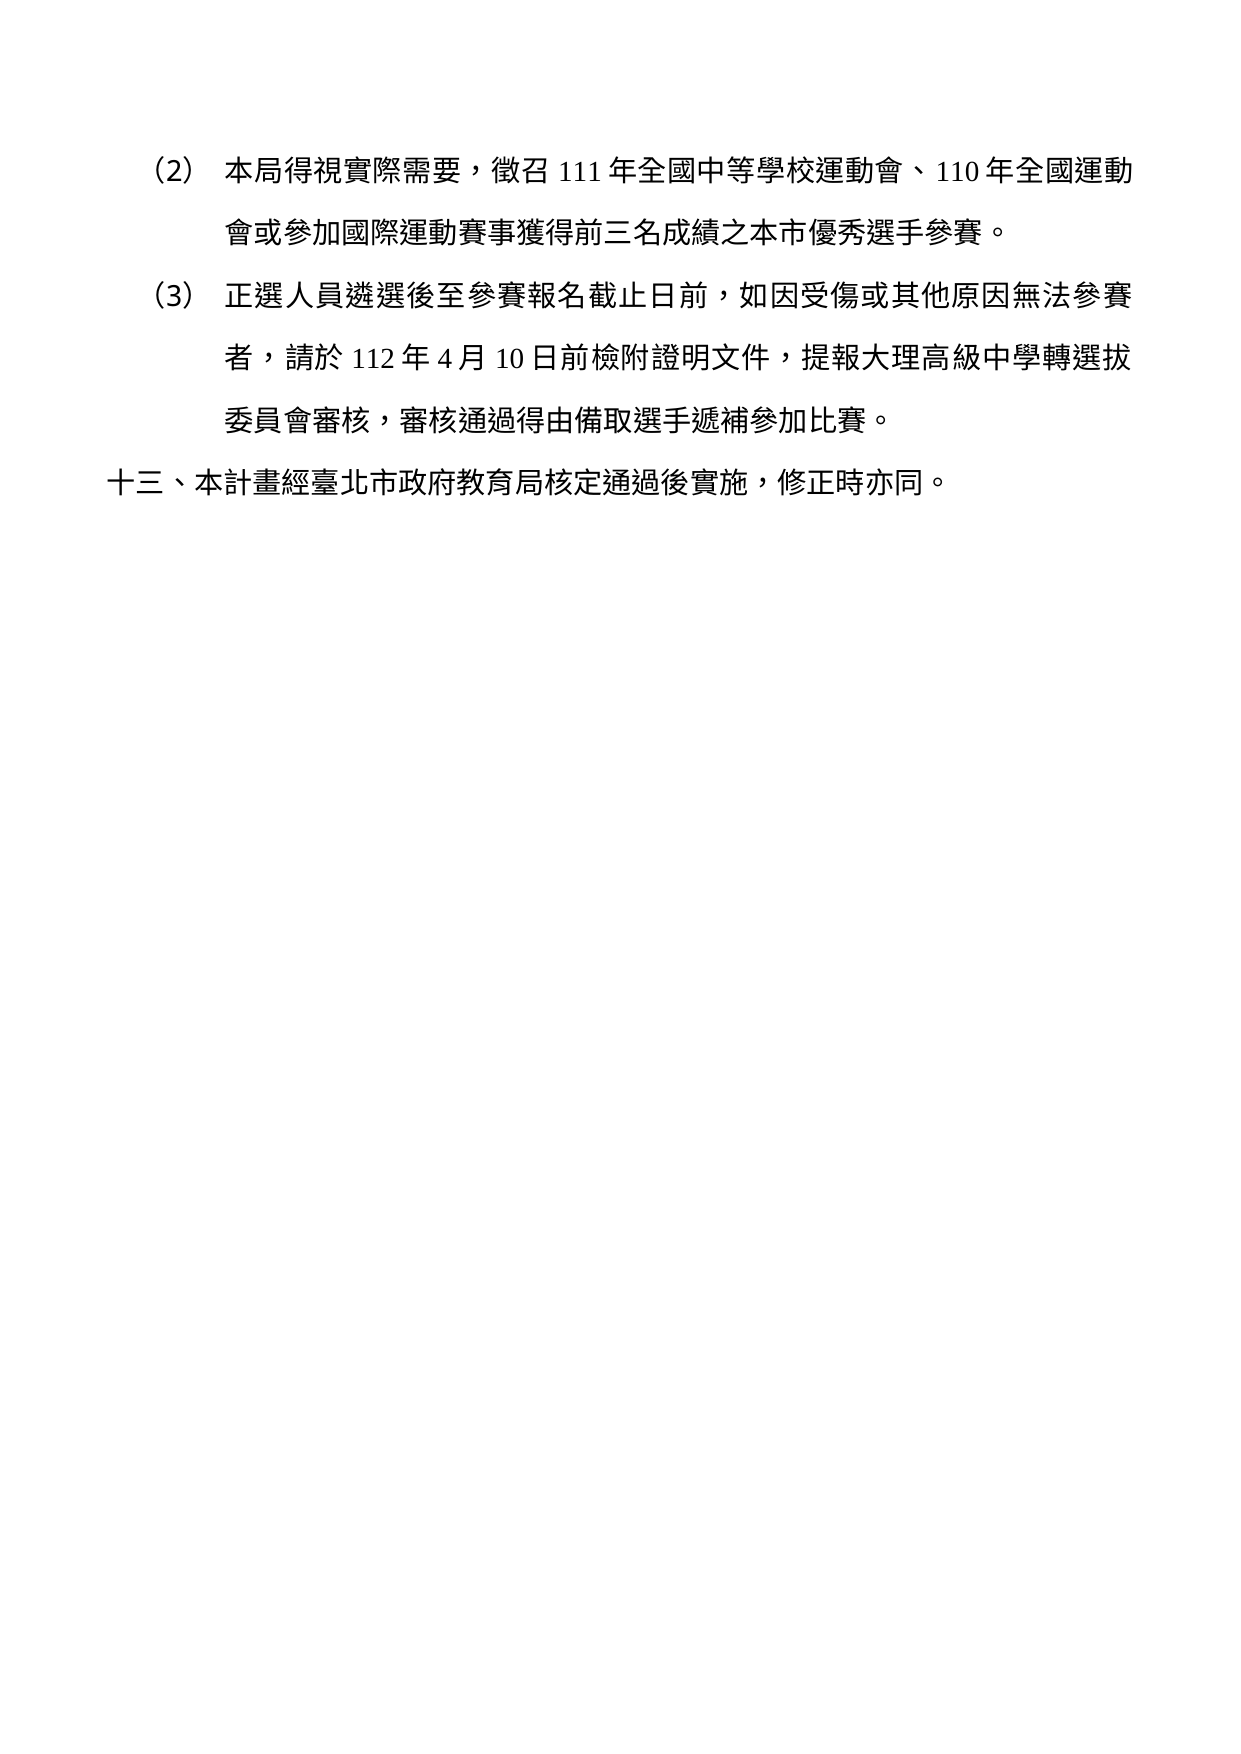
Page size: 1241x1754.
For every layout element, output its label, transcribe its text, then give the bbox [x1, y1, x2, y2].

list 本局得視實際需要，徵召111年全國中等學校運動會、110年全國運動會或參加國際運動賽事獲得前三名成績之本市優秀選手參賽。 [136, 127, 1134, 252]
text 十三、本計畫經臺北市政府教育局核定通過後實施，修正時亦同。 [106, 439, 1134, 502]
list 正選人員遴選後至參賽報名截止日前，如因受傷或其他原因無法參賽者，請於112年4月10日前檢附證明文件，提報大理高級中學轉選拔委員會審核，審核通過得由備取選手遞補參加比賽。 [136, 252, 1134, 439]
